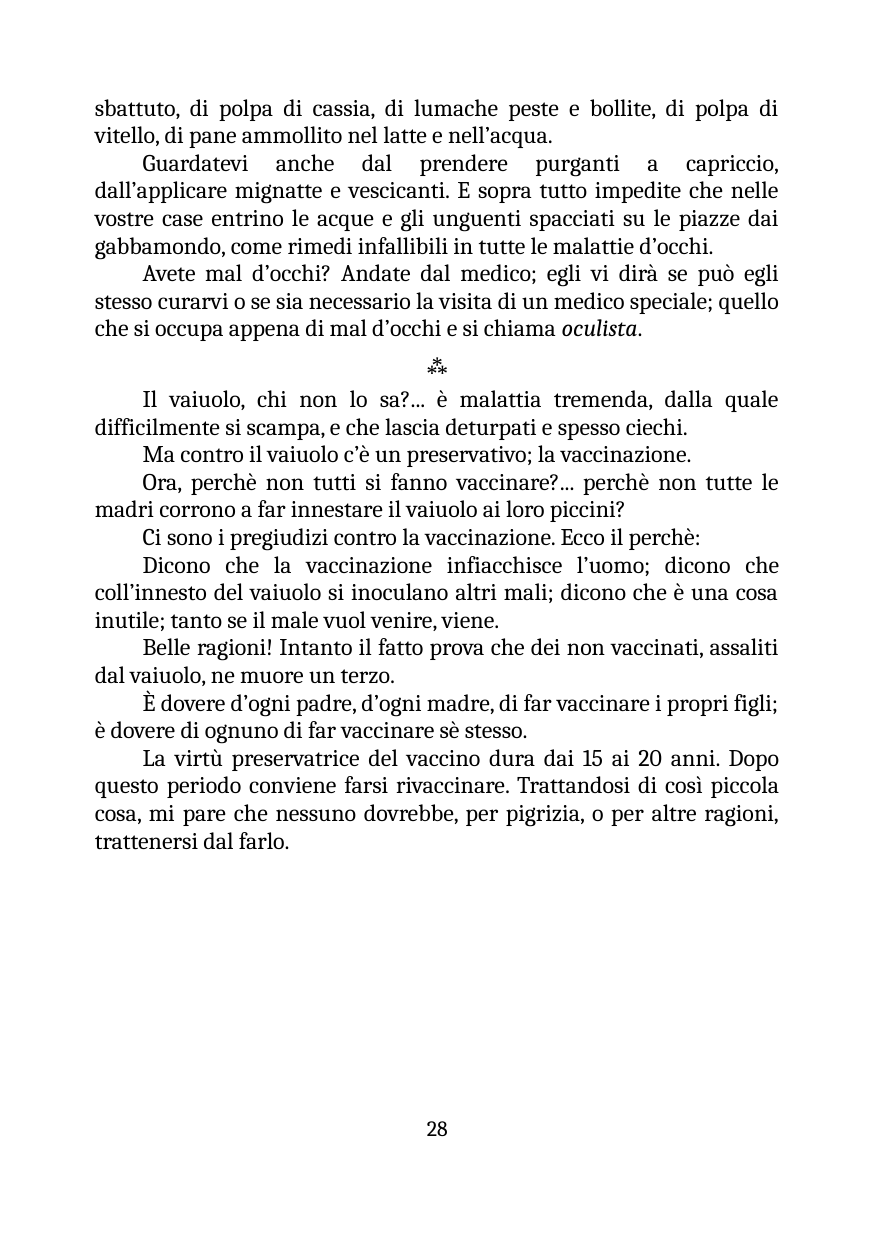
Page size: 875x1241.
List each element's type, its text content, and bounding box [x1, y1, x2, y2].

text Ci sono i pregiudizi contro la vaccinazione. Ecco il perchè: [94, 524, 779, 551]
text Guardatevi anche dal prendere purganti a capriccio, dall’applicare mignatte e vescicanti. E sopra tutto impedite che nelle vostre case entrino le acque e gli unguenti spacciati su le piazze dai gabbamondo, come rimedi infallibili in tutte le malattie d’occhi. [94, 150, 779, 260]
text È dovere d’ogni padre, d’ogni madre, di far vaccinare i propri figli; è dovere di ognuno di far vaccinare sè stesso. [94, 689, 779, 745]
text Il vaiuolo, chi non lo sa?... è malattia tremenda, dalla quale difficilmente si scampa, e che lascia deturpati e spesso ciechi. [94, 386, 779, 441]
text ⁂ [94, 355, 779, 380]
text sbattuto, di polpa di cassia, di lumache peste e bollite, di polpa di vitello, di pane ammollito nel latte e nell’acqua. [94, 94, 779, 150]
text La virtù preservatrice del vaccino dura dai 15 ai 20 anni. Dopo questo periodo conviene farsi rivaccinare. Trattandosi di così piccola cosa, mi pare che nessuno dovrebbe, per pigrizia, o per altre ragioni, trattenersi dal farlo. [94, 745, 779, 855]
text Dicono che la vaccinazione infiacchisce l’uomo; dicono che coll’innesto del vaiuolo si inoculano altri mali; dicono che è una cosa inutile; tanto se il male vuol venire, viene. [94, 551, 779, 634]
text Belle ragioni! Intanto il fatto prova che dei non vaccinati, assaliti dal vaiuolo, ne muore un terzo. [94, 634, 779, 689]
text Avete mal d’occhi? Andate dal medico; egli vi dirà se può egli stesso curarvi o se sia necessario la visita di un medico speciale; quello che si occupa appena di mal d’occhi e si chiama oculista. [94, 260, 779, 343]
text Ora, perchè non tutti si fanno vaccinare?... perchè non tutte le madri corrono a far innestare il vaiuolo ai loro piccini? [94, 469, 779, 524]
text Ma contro il vaiuolo c’è un preservativo; la vaccinazione. [94, 441, 779, 469]
